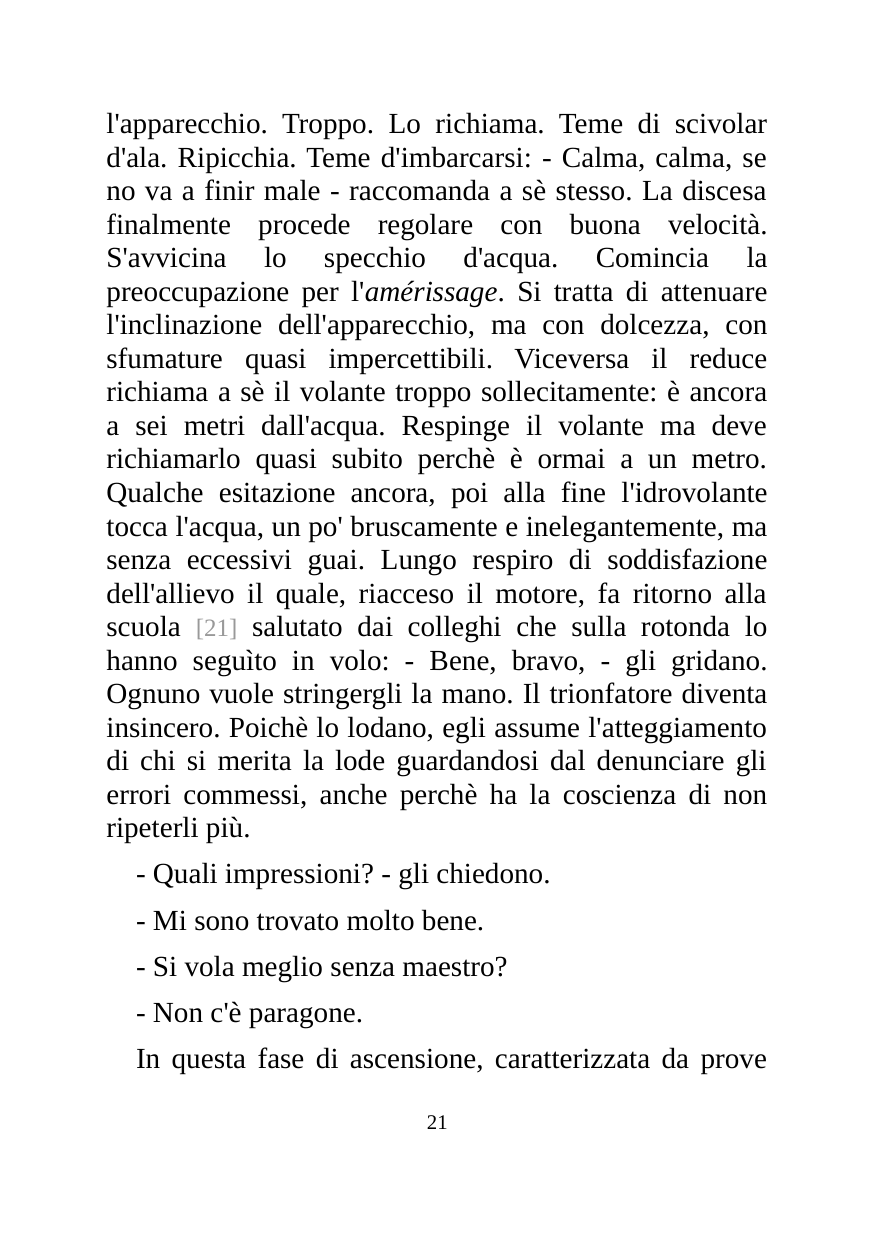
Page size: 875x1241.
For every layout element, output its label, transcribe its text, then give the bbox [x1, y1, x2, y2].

text l'apparecchio. Troppo. Lo richiama. Teme di scivolar d'ala. Ripicchia. Teme d'imbarcarsi: - Calma, calma, se no va a finir male - raccomanda a sè stesso. La discesa finalmente procede regolare con buona velocità. S'avvicina lo specchio d'acqua. Comincia la preoccupazione per l'amérissage. Si tratta di attenuare l'inclinazione dell'apparecchio, ma con dolcezza, con sfumature quasi impercettibili. Viceversa il reduce richiama a sè il volante troppo sollecitamente: è ancora a sei metri dall'acqua. Respinge il volante ma deve richiamarlo quasi subito perchè è ormai a un metro. Qualche esitazione ancora, poi alla fine l'idrovolante tocca l'acqua, un po' bruscamente e inelegantemente, ma senza eccessivi guai. Lungo respiro di soddisfazione dell'allievo il quale, riacceso il motore, fa ritorno alla scuola [21] salutato dai colleghi che sulla rotonda lo hanno seguìto in volo: - Bene, bravo, - gli gridano. Ognuno vuole stringergli la mano. Il trionfatore diventa insincero. Poichè lo lodano, egli assume l'atteggiamento di chi si merita la lode guardandosi dal denunciare gli errori commessi, anche perchè ha la coscienza di non ripeterli più. [106, 106, 768, 844]
text - Quali impressioni? - gli chiedono. [106, 857, 768, 890]
text In questa fase di ascensione, caratterizzata da prove [106, 1041, 768, 1074]
text - Mi sono trovato molto bene. [106, 903, 768, 936]
text - Si vola meglio senza maestro? [106, 949, 768, 982]
text - Non c'è paragone. [106, 995, 768, 1028]
